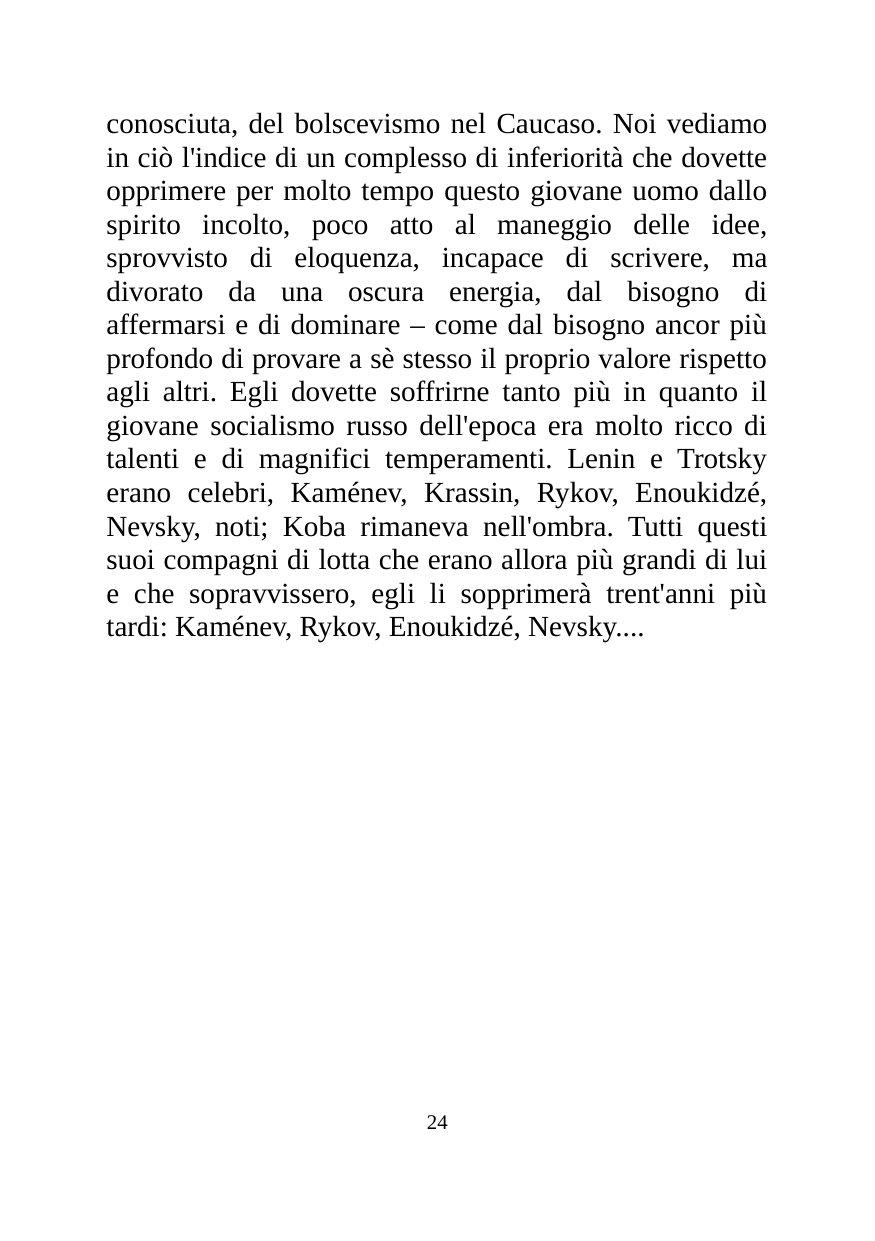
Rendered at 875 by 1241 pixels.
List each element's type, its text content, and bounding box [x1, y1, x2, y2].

text conosciuta, del bolscevismo nel Caucaso. Noi vediamo in ciò l'indice di un complesso di inferiorità che dovette opprimere per molto tempo questo giovane uomo dallo spirito incolto, poco atto al maneggio delle idee, sprovvisto di eloquenza, incapace di scrivere, ma divorato da una oscura energia, dal bisogno di affermarsi e di dominare – come dal bisogno ancor più profondo di provare a sè stesso il proprio valore rispetto agli altri. Egli dovette soffrirne tanto più in quanto il giovane socialismo russo dell'epoca era molto ricco di talenti e di magnifici temperamenti. Lenin e Trotsky erano celebri, Kaménev, Krassin, Rykov, Enoukidzé, Nevsky, noti; Koba rimaneva nell'ombra. Tutti questi suoi compagni di lotta che erano allora più grandi di lui e che sopravvissero, egli li sopprimerà trent'anni più tardi: Kaménev, Rykov, Enoukidzé, Nevsky.... [106, 106, 768, 643]
